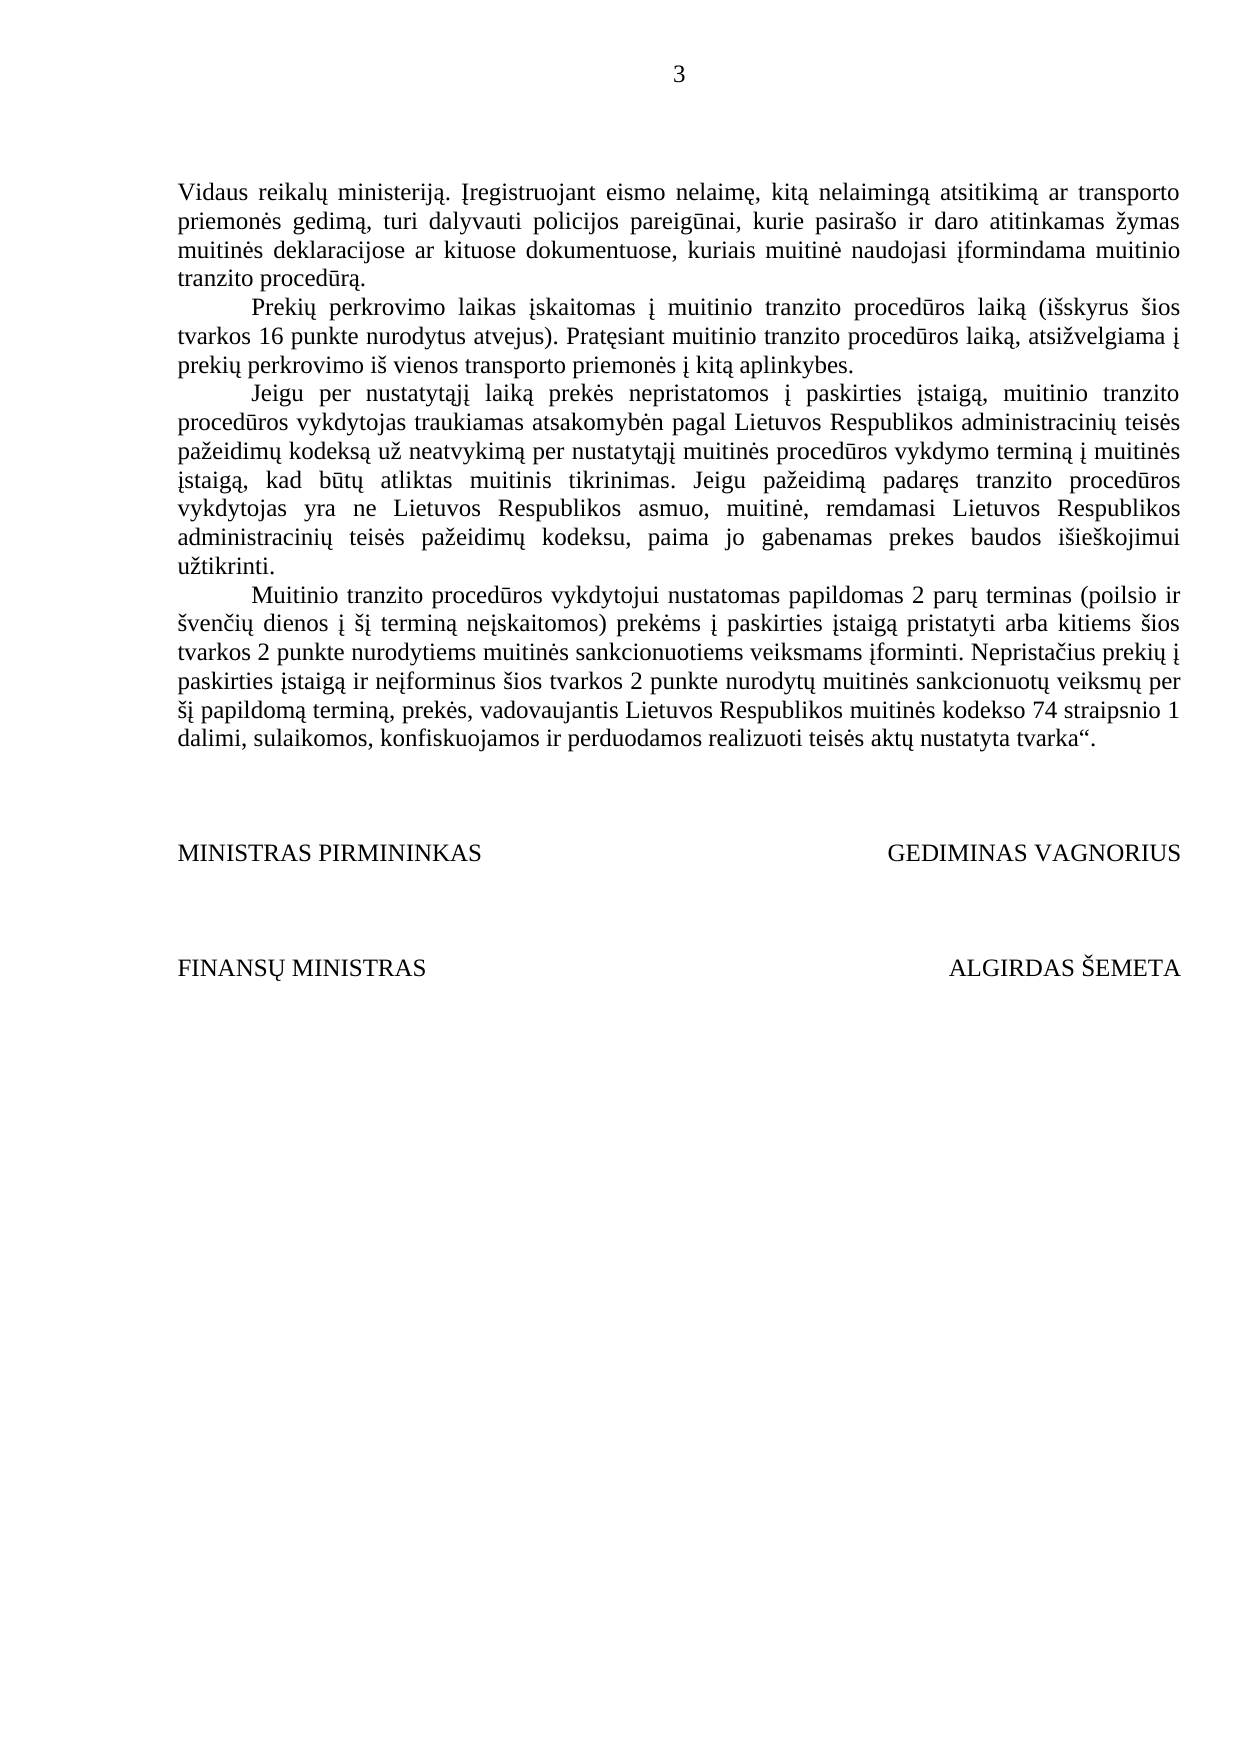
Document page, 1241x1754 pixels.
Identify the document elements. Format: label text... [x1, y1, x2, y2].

text MINISTRAS PIRMININKAS GEDIMINAS VAGNORIUS [177, 838, 1181, 867]
text Vidaus reikalų ministeriją. Įregistruojant eismo nelaimę, kitą nelaimingą atsitikimą ar transporto priemonės gedimą, turi dalyvauti policijos pareigūnai, kurie pasirašo ir daro atitinkamas žymas muitinės deklaracijose ar kituose dokumentuose, kuriais muitinė naudojasi įformindama muitinio tranzito procedūrą. [177, 177, 1181, 292]
text FINANSŲ MINISTRAS ALGIRDAS ŠEMETA [177, 953, 1181, 982]
text Muitinio tranzito procedūros vykdytojui nustatomas papildomas 2 parų terminas (poilsio ir švenčių dienos į šį terminą neįskaitomos) prekėms į paskirties įstaigą pristatyti arba kitiems šios tvarkos 2 punkte nurodytiems muitinės sankcionuotiems veiksmams įforminti. Nepristačius prekių į paskirties įstaigą ir neįforminus šios tvarkos 2 punkte nurodytų muitinės sankcionuotų veiksmų per šį papildomą terminą, prekės, vadovaujantis Lietuvos Respublikos muitinės kodekso 74 straipsnio 1 dalimi, sulaikomos, konfiskuojamos ir perduodamos realizuoti teisės aktų nustatyta tvarka“. [177, 580, 1181, 752]
text Jeigu per nustatytąjį laiką prekės nepristatomos į paskirties įstaigą, muitinio tranzito procedūros vykdytojas traukiamas atsakomybėn pagal Lietuvos Respublikos administracinių teisės pažeidimų kodeksą už neatvykimą per nustatytąjį muitinės procedūros vykdymo terminą į muitinės įstaigą, kad būtų atliktas muitinis tikrinimas. Jeigu pažeidimą padaręs tranzito procedūros vykdytojas yra ne Lietuvos Respublikos asmuo, muitinė, remdamasi Lietuvos Respublikos administracinių teisės pažeidimų kodeksu, paima jo gabenamas prekes baudos išieškojimui užtikrinti. [177, 378, 1181, 580]
text Prekių perkrovimo laikas įskaitomas į muitinio tranzito procedūros laiką (išskyrus šios tvarkos 16 punkte nurodytus atvejus). Pratęsiant muitinio tranzito procedūros laiką, atsižvelgiama į prekių perkrovimo iš vienos transporto priemonės į kitą aplinkybes. [177, 292, 1181, 378]
